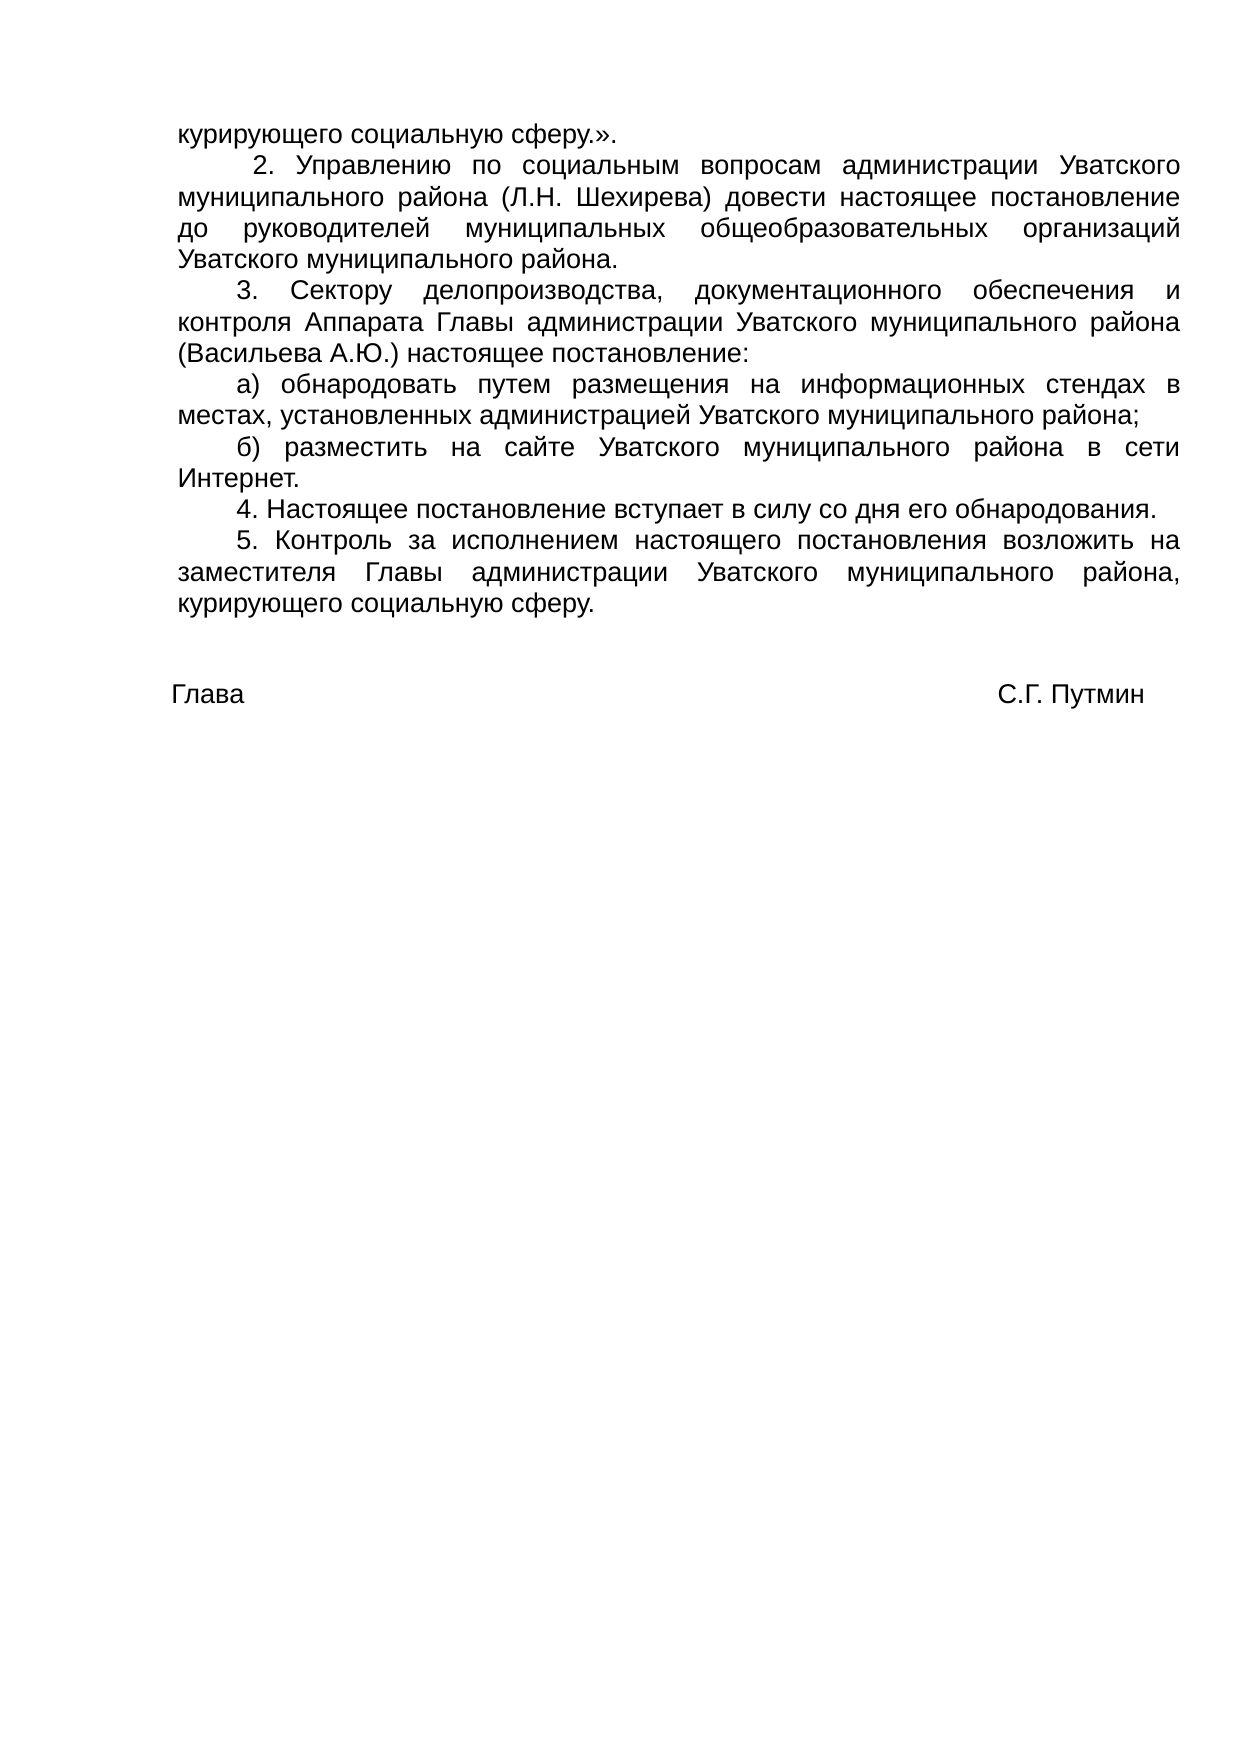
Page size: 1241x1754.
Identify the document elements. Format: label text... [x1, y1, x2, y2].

table_header С.Г. Путмин [658, 649, 1145, 731]
table_header Глава [171, 649, 658, 731]
text б) разместить на сайте Уватского муниципального района в сети Интернет. [177, 431, 1181, 493]
text курирующего социальную сферу.». [177, 118, 1181, 149]
text 4. Настоящее постановление вступает в силу со дня его обнародования. [177, 493, 1181, 524]
text 5. Контроль за исполнением настоящего постановления возложить на заместителя Главы администрации Уватского муниципального района, курирующего социальную сферу. [177, 524, 1181, 618]
subtitle 3. Сектору делопроизводства, документационного обеспечения и контроля Аппарата Главы администрации Уватского муниципального района (Васильева А.Ю.) настоящее постановление: [177, 274, 1181, 368]
text а) обнародовать путем размещения на информационных стендах в местах, установленных администрацией Уватского муниципального района; [177, 368, 1181, 431]
text 2. Управлению по социальным вопросам администрации Уватского муниципального района (Л.Н. Шехирева) довести настоящее постановление до руководителей муниципальных общеобразовательных организаций Уватского муниципального района. [177, 149, 1181, 274]
